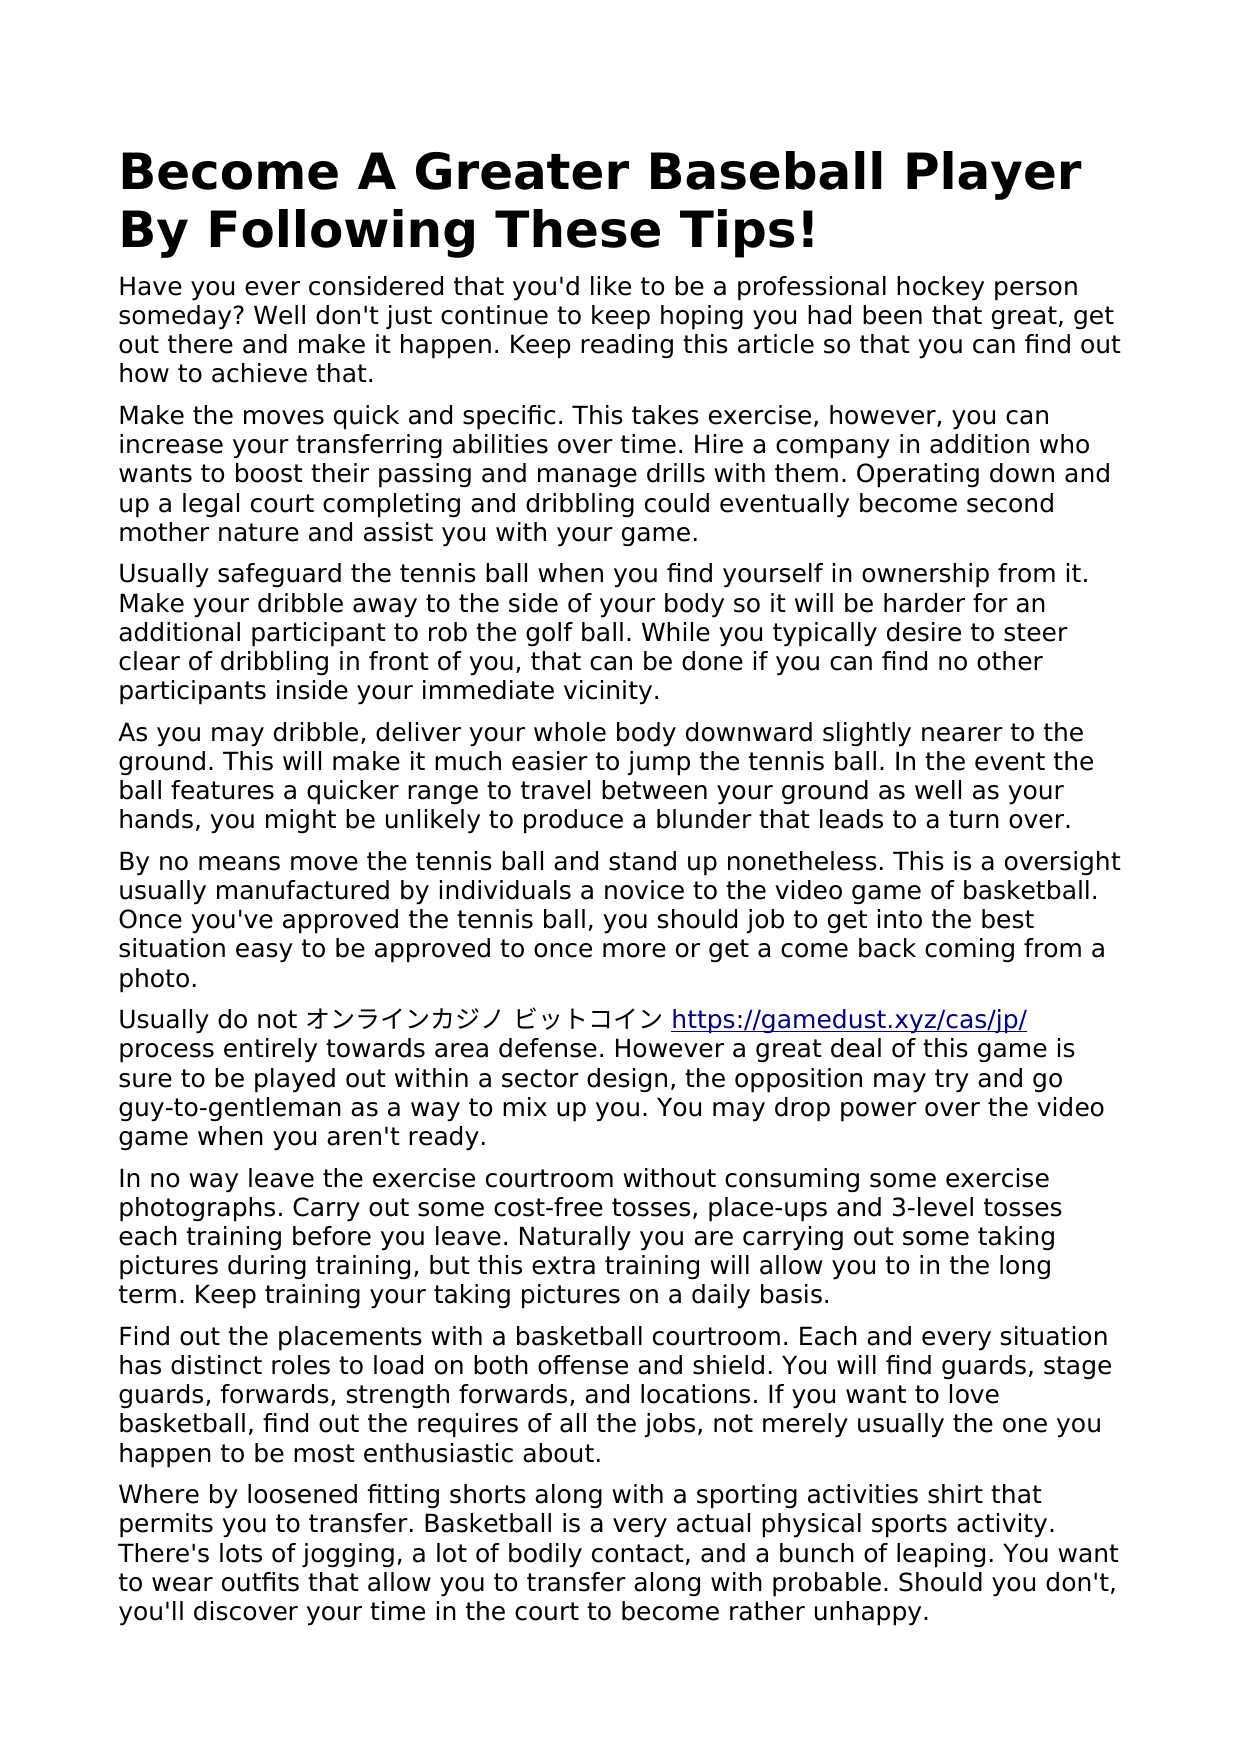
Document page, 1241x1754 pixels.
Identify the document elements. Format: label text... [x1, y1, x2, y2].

text Find out the placements with a basketball courtroom. Each and every situation has distinct roles to load on both offense and shield. You will find guards, stage guards, forwards, strength forwards, and locations. If you want to love basketball, find out the requires of all the jobs, not merely usually the one you happen to be most enthusiastic about. [118, 1322, 1122, 1468]
text Have you ever considered that you'd like to be a professional hockey person someday? Well don't just continue to keep hoping you had been that great, get out there and make it happen. Keep reading this article so that you can find out how to achieve that. [118, 272, 1122, 389]
text As you may dribble, deliver your whole body downward slightly nearer to the ground. This will make it much easier to jump the tennis ball. In the event the ball features a quicker range to travel between your ground as well as your hands, you might be unlikely to produce a blunder that leads to a turn over. [118, 718, 1122, 834]
text Make the moves quick and specific. This takes exercise, however, you can increase your transferring abilities over time. Hire a company in addition who wants to boost their passing and manage drills with them. Operating down and up a legal court completing and dribbling could eventually become second mother nature and assist you with your game. [118, 401, 1122, 547]
subtitle Become A Greater Baseball Player By Following These Tips! [118, 143, 1122, 259]
text In no way leave the exercise courtroom without consuming some exercise photographs. Carry out some cost-free tosses, place-ups and 3-level tosses each training before you leave. Naturally you are carrying out some taking pictures during training, but this extra training will allow you to in the long term. Keep training your taking pictures on a daily basis. [118, 1164, 1122, 1309]
text By no means move the tennis ball and stand up nonetheless. This is a oversight usually manufactured by individuals a novice to the video game of basketball. Once you've approved the tennis ball, you should job to get into the best situation easy to be approved to once more or get a come back coming from a photo. [118, 847, 1122, 993]
text Usually safeguard the tennis ball when you find yourself in ownership from it. Make your dribble away to the side of your body so it will be harder for an additional participant to rob the golf ball. While you typically desire to steer clear of dribbling in front of you, that can be done if you can find no other participants inside your immediate vicinity. [118, 559, 1122, 705]
text Usually do not オンラインカジノ ビットコイン https://gamedust.xyz/cas/jp/ process entirely towards area defense. However a great deal of this game is sure to be played out within a sector design, the opposition may try and go guy-to-gentleman as a way to mix up you. You may drop power over the video game when you aren't ready. [118, 1005, 1122, 1151]
text Where by loosened fitting shorts along with a sporting activities shirt that permits you to transfer. Basketball is a very actual physical sports activity. There's lots of jogging, a lot of bodily contact, and a bunch of leaping. You want to wear outfits that allow you to transfer along with probable. Should you don't, you'll discover your time in the court to become rather unhappy. [118, 1480, 1122, 1626]
